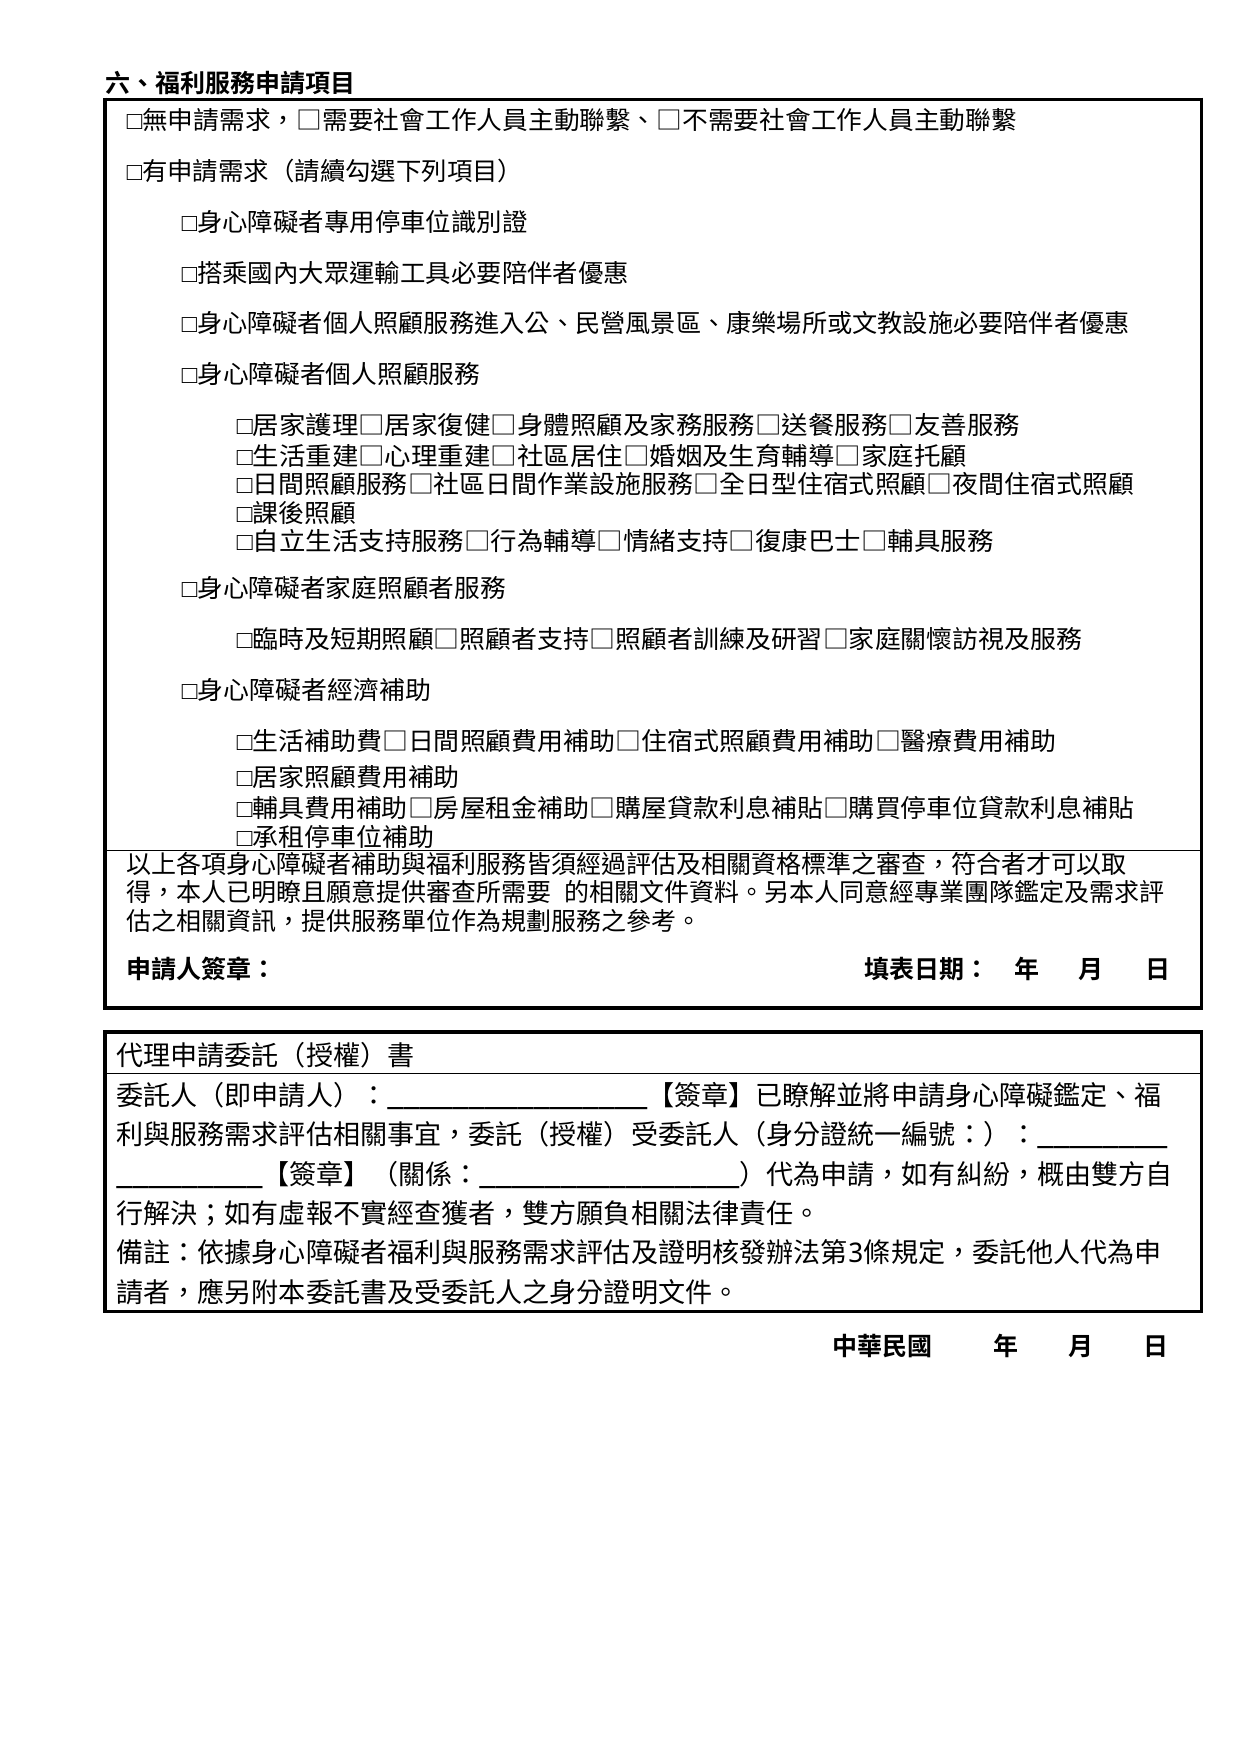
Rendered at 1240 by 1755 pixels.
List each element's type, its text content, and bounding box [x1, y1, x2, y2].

table_header □無申請需求，□需要社會工作人員主動聯繫、□不需要社會工作人員主動聯繫 □有申請需求（請續勾選下列項目） □身心障礙者專用停車位識別證 □搭乘國內大眾運輸工具必要陪伴者優惠 □身心障礙者個人照顧服務進入公、民營風景區、康樂場所或文教設施必要陪伴者優惠 □身心障礙者個人照顧服務 □居家護理□居家復健□身體照顧及家務服務□送餐服務□友善服務 □生活重建□心理重建□社區居住□婚姻及生育輔導□家庭托顧 □日間照顧服務□社區日間作業設施服務□全日型住宿式照顧□夜間住宿式照顧 □課後照顧 □自立生活支持服務□行為輔導□情緒支持□復康巴士□輔具服務 □身心障礙者家庭照顧者服務 □臨時及短期照顧□照顧者支持□照顧者訓練及研習□家庭關懷訪視及服務 □身心障礙者經濟補助 □生活補助費□日間照顧費用補助□住宿式照顧費用補助□醫療費用補助 □居家照顧費用補助 □輔具費用補助□房屋租金補助□購屋貸款利息補貼□購買停車位貸款利息補貼 □承租停車位補助 [107, 101, 1200, 850]
table_header 代理申請委託（授權）書 [107, 1034, 1200, 1073]
table_cell 委託人（即申請人）：________________【簽章】已瞭解並將申請身心障礙鑑定、福利與服務需求評估相關事宜，委託（授權）受委託人（身分證統一編號：）：_________________【簽章】（關係：________________）代為申請，如有糾紛，概由雙方自行解決；如有虛報不實經查獲者，雙方願負相關法律責任。 備註：依據身心障礙者福利與服務需求評估及證明核發辦法第3條規定，委託他人代為申請者，應另附本委託書及受委託人之身分證明文件。 [107, 1074, 1200, 1310]
text 六、福利服務申請項目 [105, 64, 1212, 97]
text 中華民國 年 月 日 [94, 1328, 1186, 1362]
table_cell 以上各項身心障礙者補助與福利服務皆須經過評估及相關資格標準之審查，符合者才可以取得，本人已明瞭且願意提供審查所需要 的相關文件資料。另本人同意經專業團隊鑑定及需求評估之相關資訊，提供服務單位作為規劃服務之參考。 申請人簽章： 填表日期： 年 月 日 [107, 851, 1200, 1006]
